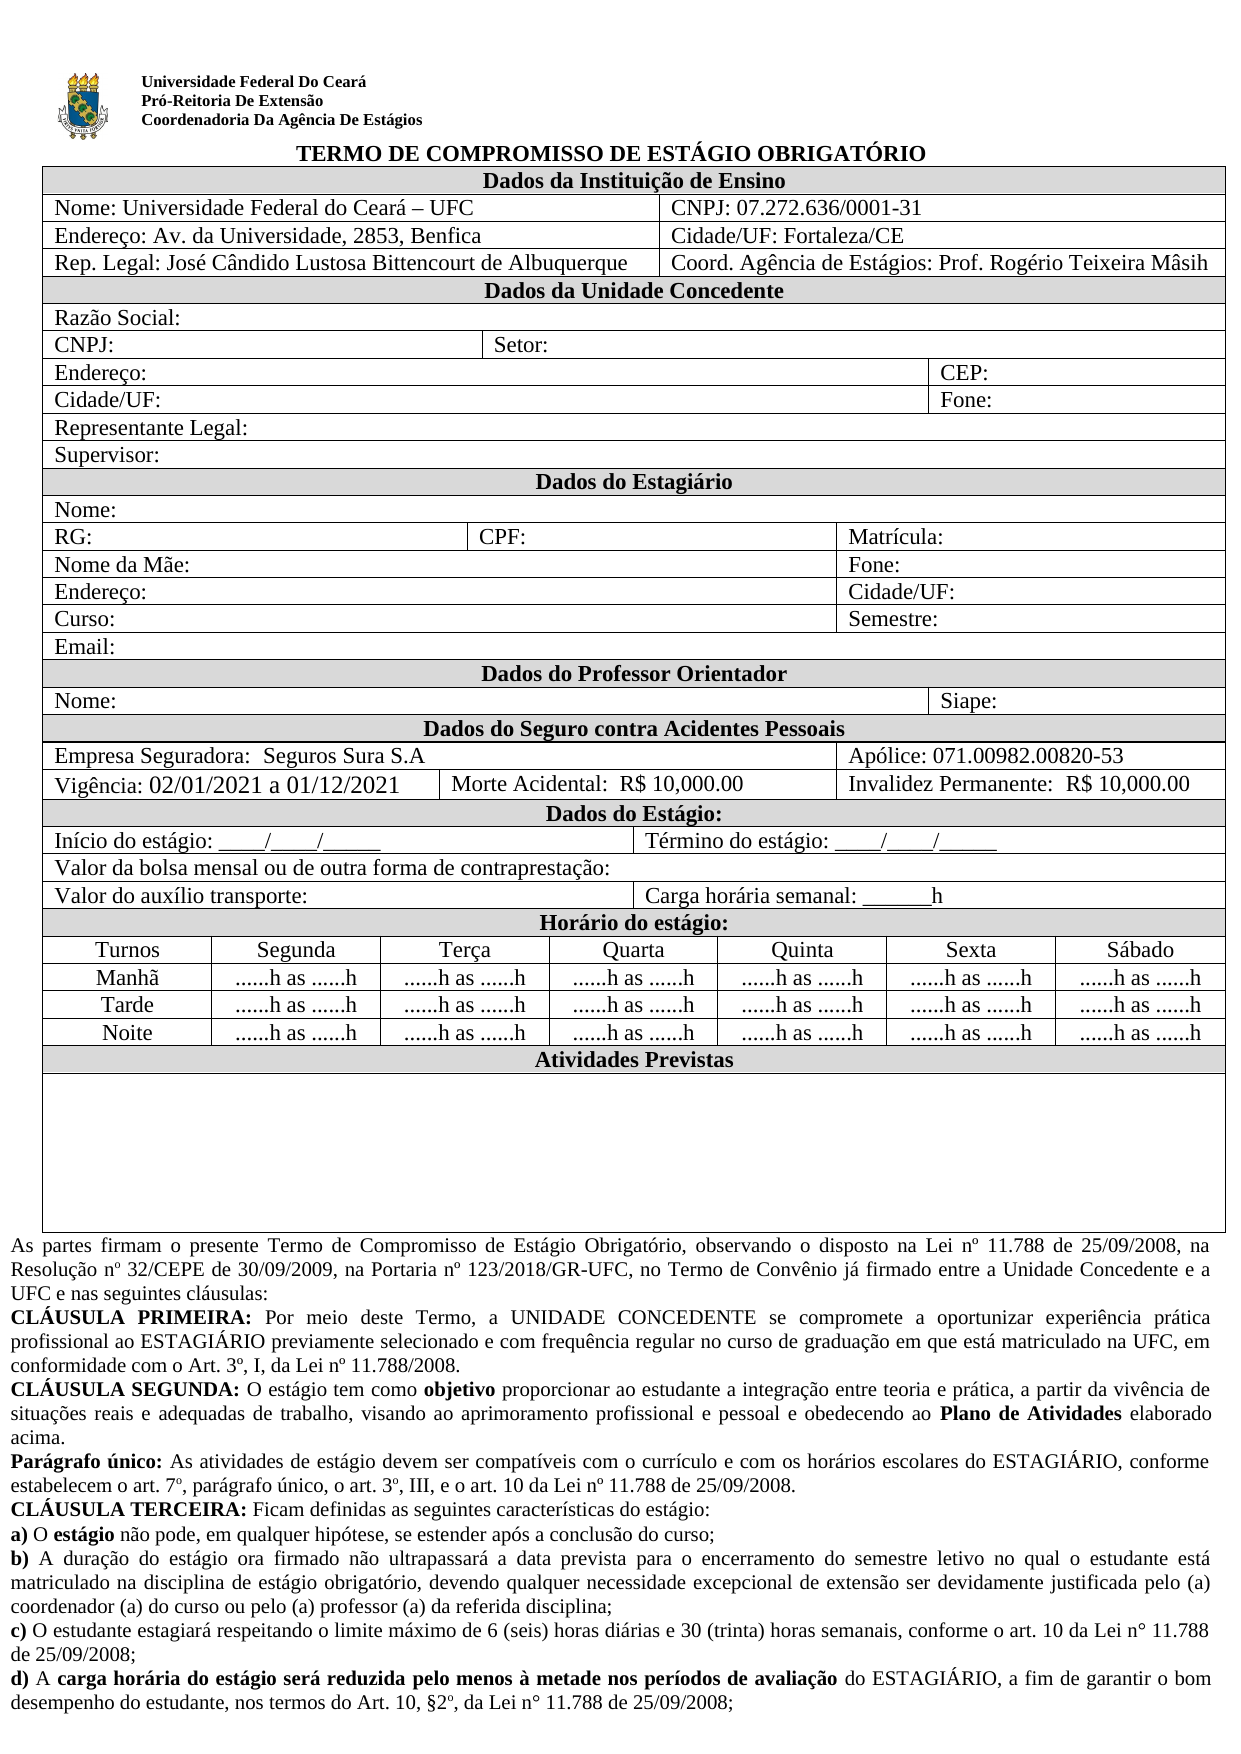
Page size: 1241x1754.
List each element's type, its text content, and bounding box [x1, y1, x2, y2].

table_cell CNPJ: [43, 331, 482, 358]
table_cell Endereço: [43, 359, 928, 385]
table_cell ......h as ......h [381, 991, 549, 1018]
table_cell Dados da Unidade Concedente [43, 277, 1225, 303]
table_cell ......h as ......h [1056, 1019, 1225, 1045]
text a) O estágio não pode, em qualquer hipótese, se estender após a conclusão do curso; [10, 1521, 1212, 1546]
table_cell ......h as ......h [550, 1019, 717, 1045]
text CLÁUSULA PRIMEIRA: Por meio deste Termo, a UNIDADE CONCEDENTE se compromete a oportunizar experiência prática profissional ao ESTAGIÁRIO previamente selecionado e com frequência regular no curso de graduação em que está matriculado na UFC, em conformidade com o Art. 3º, I, da Lei nº 11.788/2008. [10, 1305, 1212, 1377]
table_cell Quarta [550, 937, 717, 963]
table_cell Fone: [929, 386, 1225, 413]
table_cell Turnos [43, 937, 211, 963]
table_cell Sábado [1056, 937, 1225, 963]
table_cell ......h as ......h [381, 964, 549, 990]
table_cell ......h as ......h [1056, 964, 1225, 990]
table_cell Matrícula: [837, 523, 1225, 549]
table_cell Morte Acidental: R$ 10,000.00 [440, 770, 836, 798]
table_header Dados da Instituição de Ensino [43, 167, 1225, 193]
table_cell Semestre: [837, 605, 1225, 632]
table_cell ......h as ......h [381, 1019, 549, 1045]
table_cell Quinta [718, 937, 886, 963]
picture [57, 73, 108, 140]
table_cell ......h as ......h [718, 991, 886, 1018]
table_cell Tarde [43, 991, 211, 1018]
table_cell Cidade/UF: [43, 386, 928, 413]
table_cell [43, 1074, 1225, 1232]
text CLÁUSULA SEGUNDA: O estágio tem como objetivo proporcionar ao estudante a integração entre teoria e prática, a partir da vivência de situações reais e adequadas de trabalho, visando ao aprimoramento profissional e pessoal e obedecendo ao Plano de Atividades elaborado acima. [10, 1377, 1212, 1449]
table_cell Segunda [212, 937, 380, 963]
text CLÁUSULA TERCEIRA: Ficam definidas as seguintes características do estágio: [10, 1497, 1212, 1521]
table_cell Horário do estágio: [43, 909, 1225, 936]
table_cell Início do estágio: ____/____/_____ [43, 827, 633, 853]
table_cell Nome: [43, 688, 928, 714]
table_cell ......h as ......h [212, 1019, 380, 1045]
table_cell Curso: [43, 605, 836, 632]
table_cell Dados do Professor Orientador [43, 660, 1225, 687]
text As partes firmam o presente Termo de Compromisso de Estágio Obrigatório, observando o disposto na Lei nº 11.788 de 25/09/2008, na Resolução no 32/CEPE de 30/09/2009, na Portaria nº 123/2018/GR-UFC, no Termo de Convênio já firmado entre a Unidade Concedente e a UFC e nas seguintes cláusulas: [10, 1233, 1212, 1305]
table_cell Setor: [483, 331, 1225, 358]
table_cell Siape: [929, 688, 1225, 714]
table_cell Dados do Seguro contra Acidentes Pessoais [43, 715, 1225, 741]
table_cell Representante Legal: [43, 414, 1225, 440]
table_cell Atividades Previstas [43, 1046, 1225, 1072]
table_cell Endereço: [43, 578, 836, 604]
table_cell ......h as ......h [550, 991, 717, 1018]
table_cell CEP: [929, 359, 1225, 385]
table_cell Nome: [43, 496, 1225, 522]
table_cell Invalidez Permanente: R$ 10,000.00 [837, 770, 1225, 798]
table_cell ......h as ......h [887, 991, 1055, 1018]
table_cell Valor da bolsa mensal ou de outra forma de contraprestação: [43, 854, 1225, 881]
table_cell ......h as ......h [887, 1019, 1055, 1045]
table_cell Término do estágio: ____/____/_____ [634, 827, 1225, 853]
table_cell ......h as ......h [718, 1019, 886, 1045]
table_cell ......h as ......h [887, 964, 1055, 990]
table_cell Email: [43, 633, 1225, 659]
table_cell Fone: [837, 551, 1225, 577]
table_cell Dados do Estagiário [43, 469, 1225, 495]
table_cell Dados do Estágio: [43, 800, 1225, 826]
table_cell Rep. Legal: José Cândido Lustosa Bittencourt de Albuquerque [43, 249, 659, 276]
table_cell RG: [43, 523, 467, 549]
table_cell Valor do auxílio transporte: [43, 882, 633, 908]
table_cell CPF: [468, 523, 836, 549]
table_cell Cidade/UF: Fortaleza/CE [660, 222, 1225, 248]
table_cell Terça [381, 937, 549, 963]
table_cell ......h as ......h [550, 964, 717, 990]
table_cell CNPJ: 07.272.636/0001-31 [660, 195, 1225, 221]
text d) A carga horária do estágio será reduzida pelo menos à metade nos períodos de avaliação do ESTAGIÁRIO, a fim de garantir o bom desempenho do estudante, nos termos do Art. 10, §2o, da Lei n° 11.788 de 25/09/2008; [10, 1666, 1212, 1714]
table_cell ......h as ......h [1056, 991, 1225, 1018]
table_cell Nome da Mãe: [43, 551, 836, 577]
table_cell Endereço: Av. da Universidade, 2853, Benfica [43, 222, 659, 248]
text Parágrafo único: As atividades de estágio devem ser compatíveis com o currículo e com os horários escolares do ESTAGIÁRIO, conforme estabelecem o art. 7o, parágrafo único, o art. 3o, III, e o art. 10 da Lei nº 11.788 de 25/09/2008. [10, 1449, 1212, 1497]
table_cell ......h as ......h [212, 964, 380, 990]
table_cell Apólice: 071.00982.00820-53 [837, 743, 1225, 769]
table_cell Carga horária semanal: ______h [634, 882, 1225, 908]
table_cell Cidade/UF: [837, 578, 1225, 604]
table_cell Sexta [887, 937, 1055, 963]
text b) A duração do estágio ora firmado não ultrapassará a data prevista para o encerramento do semestre letivo no qual o estudante está matriculado na disciplina de estágio obrigatório, devendo qualquer necessidade excepcional de extensão ser devidamente justificada pelo (a) coordenador (a) do curso ou pelo (a) professor (a) da referida disciplina; [10, 1546, 1212, 1618]
text TERMO DE COMPROMISSO DE ESTÁGIO OBRIGATÓRIO [10, 140, 1212, 166]
table_cell ......h as ......h [212, 991, 380, 1018]
table_cell Supervisor: [43, 441, 1225, 467]
table_cell Vigência: 02/01/2021 a 01/12/2021 [43, 770, 439, 798]
table_cell Noite [43, 1019, 211, 1045]
table_cell Nome: Universidade Federal do Ceará – UFC [43, 195, 659, 221]
table_cell Coord. Agência de Estágios: Prof. Rogério Teixeira Mâsih [660, 249, 1225, 276]
table_cell Manhã [43, 964, 211, 990]
table_cell Empresa Seguradora: Seguros Sura S.A [43, 743, 836, 769]
text c) O estudante estagiará respeitando o limite máximo de 6 (seis) horas diárias e 30 (trinta) horas semanais, conforme o art. 10 da Lei n° 11.788 de 25/09/2008; [10, 1618, 1212, 1666]
table_cell Razão Social: [43, 304, 1225, 330]
table_cell ......h as ......h [718, 964, 886, 990]
